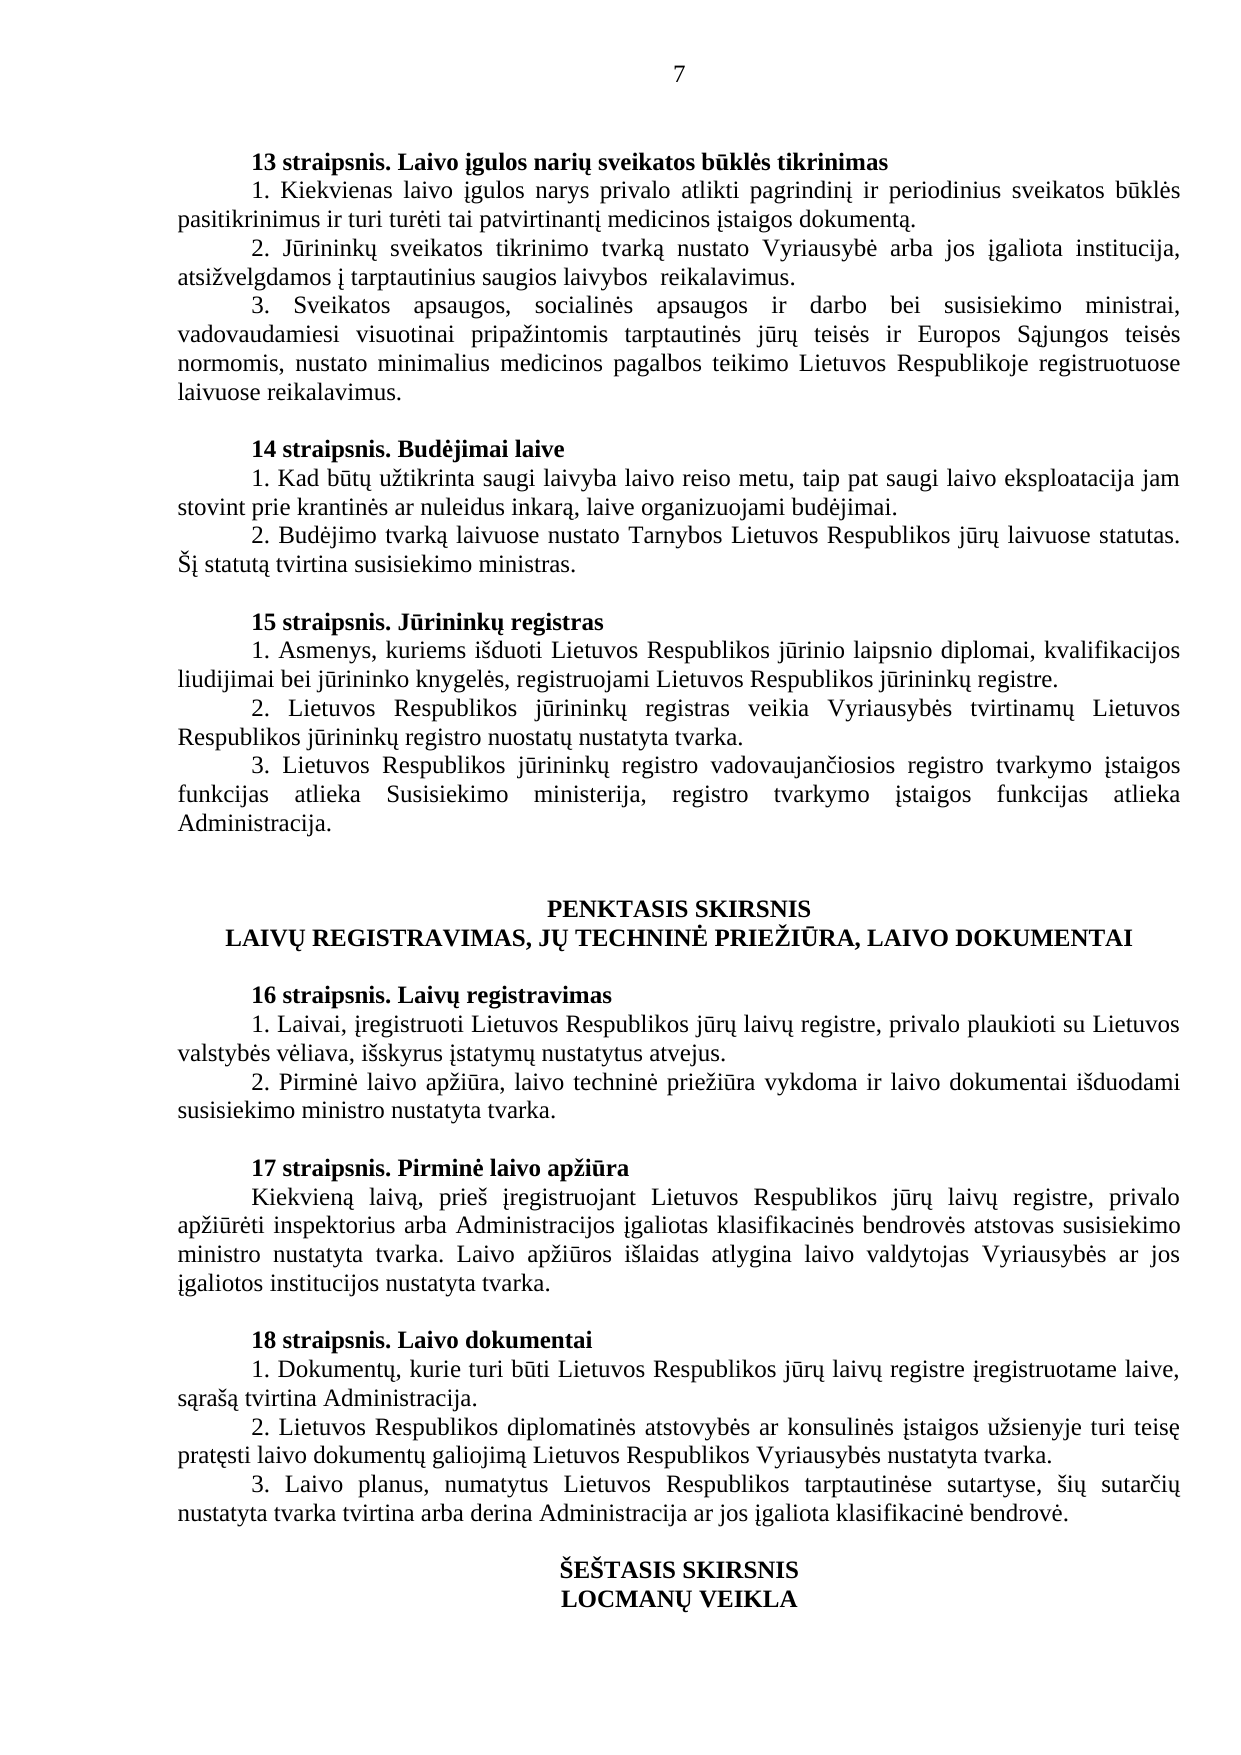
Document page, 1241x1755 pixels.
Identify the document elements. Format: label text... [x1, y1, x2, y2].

text 17 straipsnis. Pirminė laivo apžiūra [177, 1153, 1181, 1182]
text 13 straipsnis. Laivo įgulos narių sveikatos būklės tikrinimas [177, 147, 1181, 176]
text 14 straipsnis. Budėjimai laive [177, 434, 1181, 463]
text LAIVŲ REGISTRAVIMAS, JŲ TECHNINĖ PRIEŽIŪRA, LAIVO DOKUMENTAI [177, 923, 1181, 952]
text 1. Asmenys, kuriems išduoti Lietuvos Respublikos jūrinio laipsnio diplomai, kvalifikacijos liudijimai bei jūrininko knygelės, registruojami Lietuvos Respublikos jūrininkų registre. [177, 636, 1181, 693]
text 1. Dokumentų, kurie turi būti Lietuvos Respublikos jūrų laivų registre įregistruotame laive, sąrašą tvirtina Administracija. [177, 1354, 1181, 1412]
text 2. Lietuvos Respublikos diplomatinės atstovybės ar konsulinės įstaigos užsienyje turi teisę pratęsti laivo dokumentų galiojimą Lietuvos Respublikos Vyriausybės nustatyta tvarka. [177, 1412, 1181, 1469]
text 2. Pirminė laivo apžiūra, laivo techninė priežiūra vykdoma ir laivo dokumentai išduodami susisiekimo ministro nustatyta tvarka. [177, 1067, 1181, 1124]
text LOCMANŲ VEIKLA [177, 1584, 1181, 1613]
text Kiekvieną laivą, prieš įregistruojant Lietuvos Respublikos jūrų laivų registre, privalo apžiūrėti inspektorius arba Administracijos įgaliotas klasifikacinės bendrovės atstovas susisiekimo ministro nustatyta tvarka. Laivo apžiūros išlaidas atlygina laivo valdytojas Vyriausybės ar jos įgaliotos institucijos nustatyta tvarka. [177, 1182, 1181, 1297]
text 1. Kiekvienas laivo įgulos narys privalo atlikti pagrindinį ir periodinius sveikatos būklės pasitikrinimus ir turi turėti tai patvirtinantį medicinos įstaigos dokumentą. [177, 176, 1181, 233]
text 15 straipsnis. Jūrininkų registras [177, 607, 1181, 636]
text 3. Lietuvos Respublikos jūrininkų registro vadovaujančiosios registro tvarkymo įstaigos funkcijas atlieka Susisiekimo ministerija, registro tvarkymo įstaigos funkcijas atlieka Administracija. [177, 751, 1181, 837]
text 2. Lietuvos Respublikos jūrininkų registras veikia Vyriausybės tvirtinamų Lietuvos Respublikos jūrininkų registro nuostatų nustatyta tvarka. [177, 693, 1181, 751]
text 3. Laivo planus, numatytus Lietuvos Respublikos tarptautinėse sutartyse, šių sutarčių nustatyta tvarka tvirtina arba derina Administracija ar jos įgaliota klasifikacinė bendrovė. [177, 1469, 1181, 1527]
text PENKTASIS SKIRSNIS [177, 894, 1181, 923]
text 2. Budėjimo tvarką laivuose nustato Tarnybos Lietuvos Respublikos jūrų laivuose statutas. Šį statutą tvirtina susisiekimo ministras. [177, 521, 1181, 578]
text 2. Jūrininkų sveikatos tikrinimo tvarką nustato Vyriausybė arba jos įgaliota institucija, atsižvelgdamos į tarptautinius saugios laivybos reikalavimus. [177, 233, 1181, 291]
text 3. Sveikatos apsaugos, socialinės apsaugos ir darbo bei susisiekimo ministrai, vadovaudamiesi visuotinai pripažintomis tarptautinės jūrų teisės ir Europos Sąjungos teisės normomis, nustato minimalius medicinos pagalbos teikimo Lietuvos Respublikoje registruotuose laivuose reikalavimus. [177, 291, 1181, 406]
text 1. Laivai, įregistruoti Lietuvos Respublikos jūrų laivų registre, privalo plaukioti su Lietuvos valstybės vėliava, išskyrus įstatymų nustatytus atvejus. [177, 1009, 1181, 1067]
text 18 straipsnis. Laivo dokumentai [177, 1326, 1181, 1354]
text 1. Kad būtų užtikrinta saugi laivyba laivo reiso metu, taip pat saugi laivo eksploatacija jam stovint prie krantinės ar nuleidus inkarą, laive organizuojami budėjimai. [177, 463, 1181, 521]
text 16 straipsnis. Laivų registravimas [177, 981, 1181, 1009]
text ŠEŠTASIS SKIRSNIS [177, 1556, 1181, 1584]
